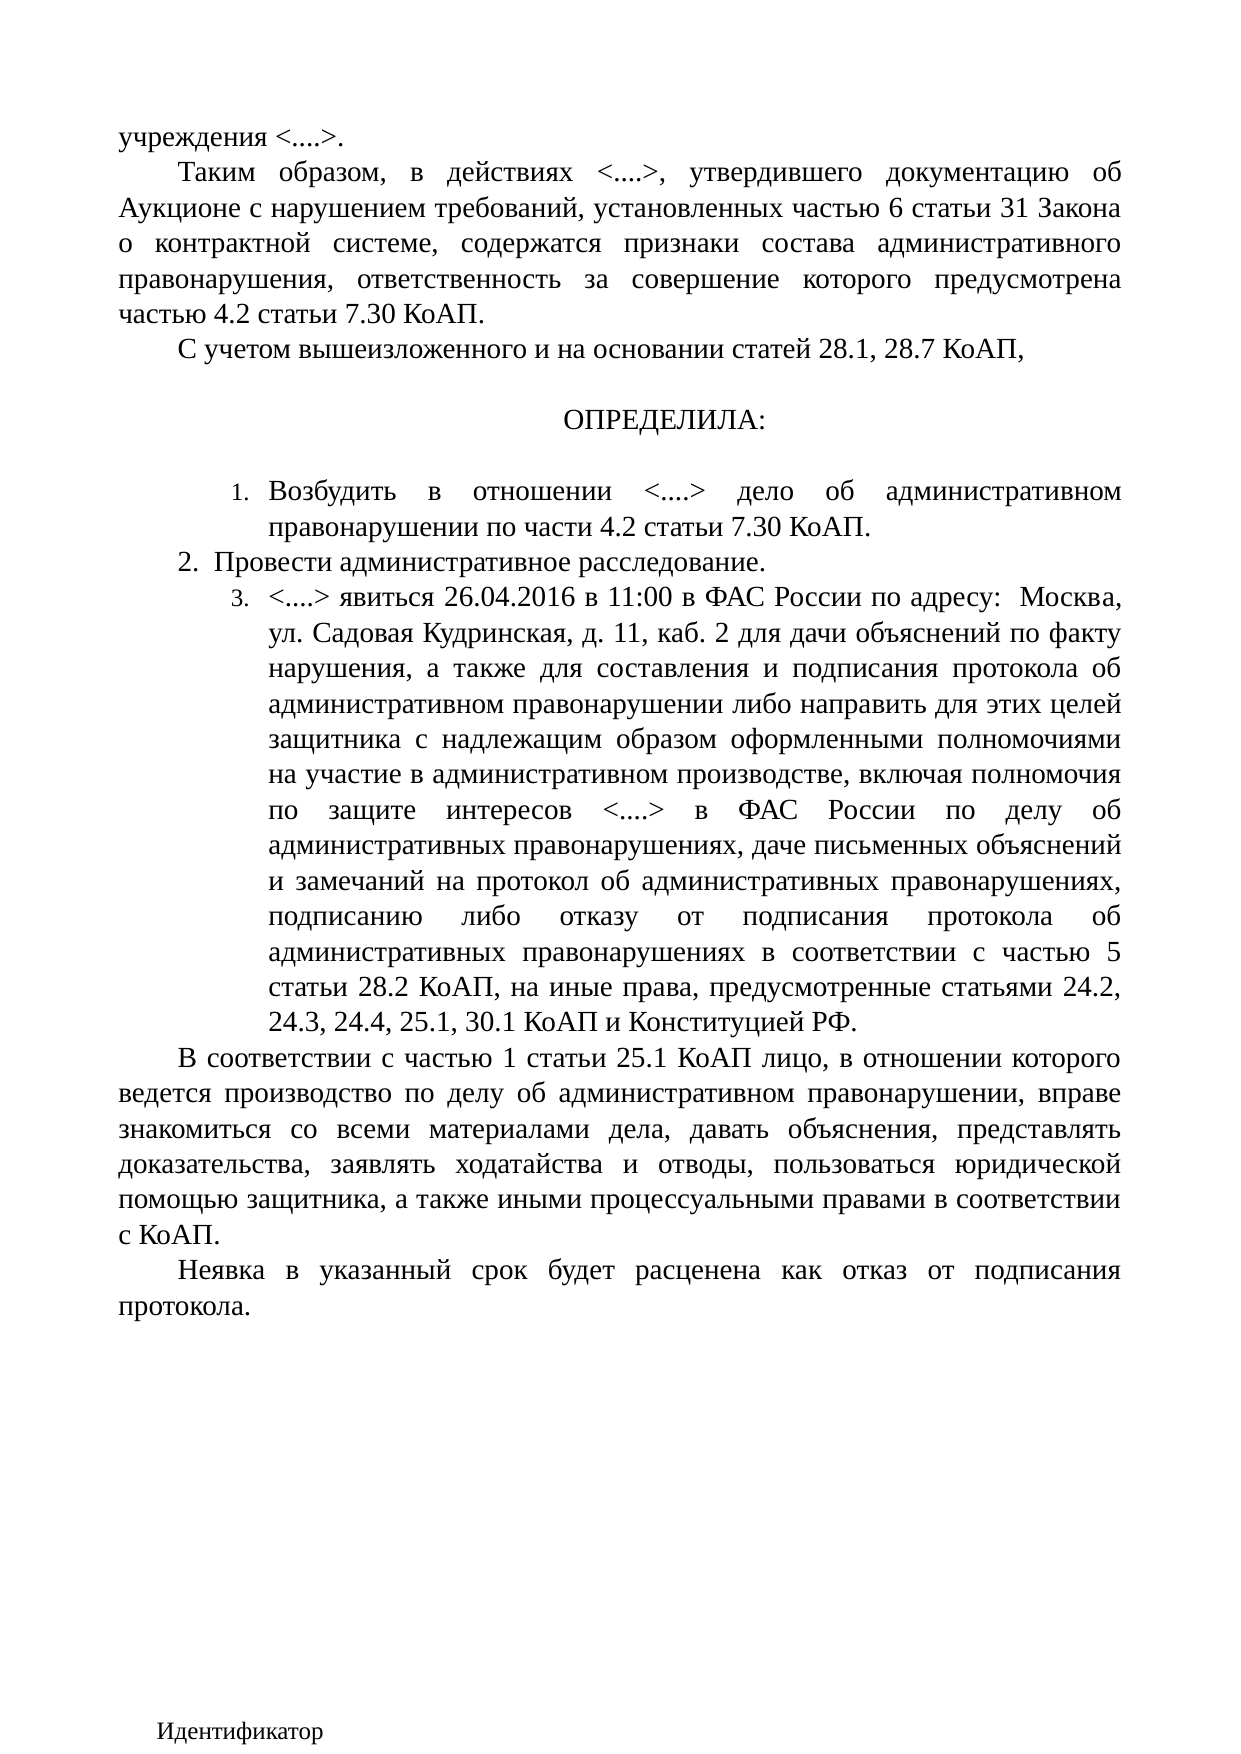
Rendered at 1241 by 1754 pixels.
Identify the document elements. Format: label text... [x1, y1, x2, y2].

text Таким образом, в действиях <....>, утвердившего документацию об Аукционе с нарушением требований, установленных частью 6 статьи 31 Закона о контрактной системе, содержатся признаки состава административного правонарушения, ответственность за совершение которого предусмотрена частью 4.2 статьи 7.30 КоАП. [118, 153, 1122, 331]
list Возбудить в отношении <....> дело об административном правонарушении по части 4.2 статьи 7.30 КоАП. [231, 472, 1122, 543]
list <....> явиться 26.04.2016 в 11:00 в ФАС России по адресу: Москва, ул. Садовая Кудринская, д. 11, каб. 2 для дачи объяснений по факту нарушения, а также для составления и подписания протокола об административном правонарушении либо направить для этих целей защитника с надлежащим образом оформленными полномочиями на участие в административном производстве, включая полномочия по защите интересов <....> в ФАС России по делу об административных правонарушениях, даче письменных объяснений и замечаний на протокол об административных правонарушениях, подписанию либо отказу от подписания протокола об административных правонарушениях в соответствии с частью 5 статьи 28.2 КоАП, на иные права, предусмотренные статьями 24.2, 24.3, 24.4, 25.1, 30.1 КоАП и Конституцией РФ. [231, 578, 1122, 1039]
text С учетом вышеизложенного и на основании статей 28.1, 28.7 КоАП, [118, 331, 1122, 366]
list Провести административное расследование. [118, 543, 1122, 578]
text Неявка в указанный срок будет расценена как отказ от подписания протокола. [118, 1251, 1122, 1322]
text учреждения <....>. [118, 118, 1122, 153]
text В соответствии с частью 1 статьи 25.1 КоАП лицо, в отношении которого ведется производство по делу об административном правонарушении, вправе знакомиться со всеми материалами дела, давать объяснения, представлять доказательства, заявлять ходатайства и отводы, пользоваться юридической помощью защитника, а также иными процессуальными правами в соответствии с КоАП. [118, 1039, 1122, 1251]
text ОПРЕДЕЛИЛА: [118, 401, 1122, 437]
